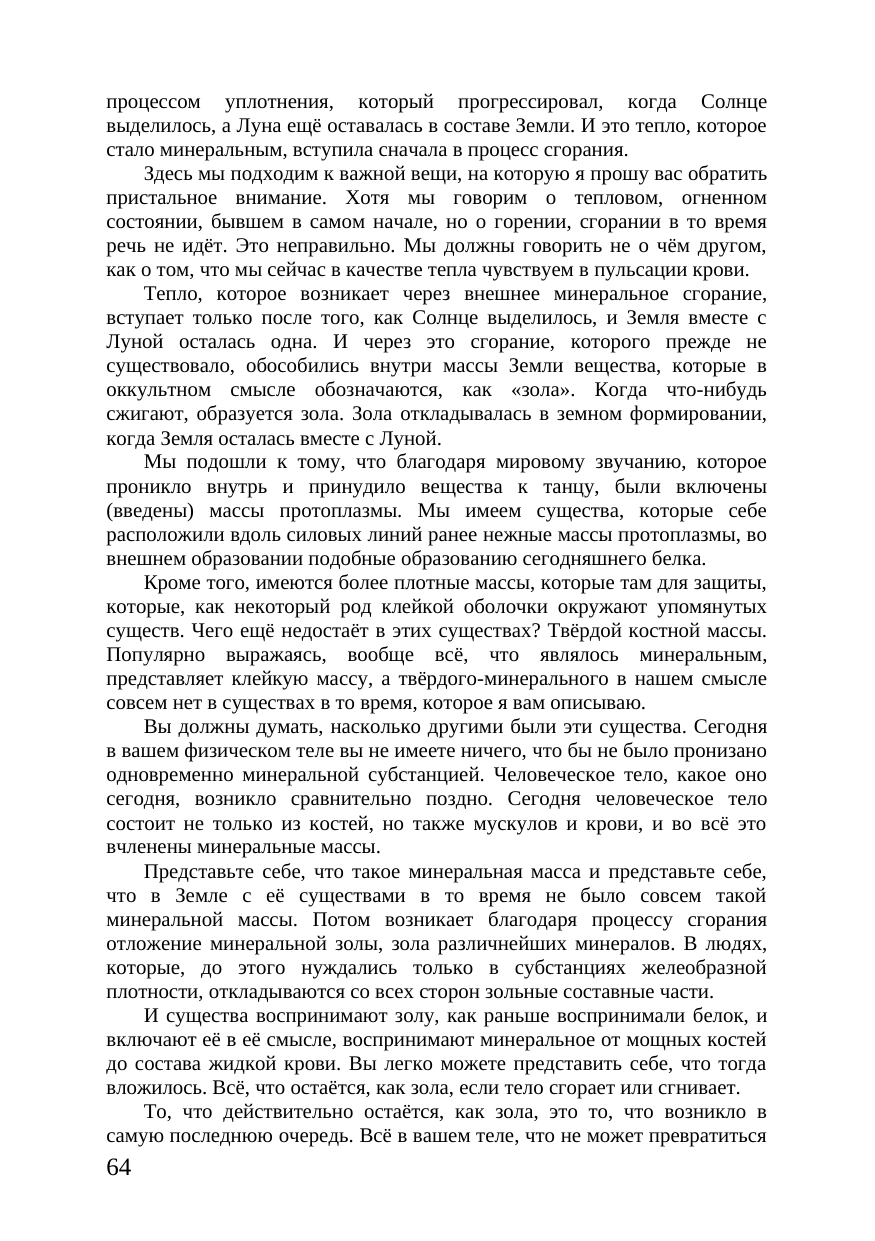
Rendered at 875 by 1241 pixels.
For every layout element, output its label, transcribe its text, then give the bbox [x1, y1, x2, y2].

text Кроме того, имеются более плотные массы, которые там для защиты, которые, как некоторый род клейкой оболочки окружают упомянутых существ. Чего ещё недостаёт в этих существах? Твёрдой костной массы. Популярно выражаясь, вообще всё, что являлось минеральным, представляет клейкую массу, а твёрдого-минерального в нашем смысле совсем нет в существах в то время, которое я вам описываю. [106, 570, 768, 714]
text Тепло, которое возникает через внешнее минеральное сгорание, вступает только после того, как Солнце выделилось, и Земля вместе с Луной осталась одна. И через это сгорание, которого прежде не существовало, обособились внутри массы Земли вещества, которые в оккультном смысле обозначаются, как «зола». Когда что-нибудь сжигают, образуется зола. Зола откладывалась в земном формировании, когда Земля осталась вместе с Луной. [106, 281, 768, 449]
text Представьте себе, что такое минеральная масса и представьте себе, что в Земле с её существами в то время не было совсем такой минеральной массы. Потом возникает благодаря процессу сгорания отложение минеральной золы, зола различнейших минералов. В людях, которые, до этого нуждались только в субстанциях желеобразной плотности, откладываются со всех сторон зольные составные части. [106, 858, 768, 1003]
text процессом уплотнения, который прогрессировал, когда Солнце выделилось, а Луна ещё оставалась в составе Земли. И это тепло, которое стало минеральным, вступила сначала в процесс сгорания. [106, 88, 768, 161]
text То, что действительно остаётся, как зола, это то, что возникло в самую последнюю очередь. Всё в вашем теле, что не может превратиться [106, 1099, 768, 1147]
text И существа воспринимают золу, как раньше воспринимали белок, и включают её в её смысле, воспринимают минеральное от мощных костей до состава жидкой крови. Вы легко можете представить себе, что тогда вложилось. Всё, что остаётся, как зола, если тело сгорает или сгнивает. [106, 1003, 768, 1099]
text Мы подошли к тому, что благодаря мировому звучанию, которое проникло внутрь и принудило вещества к танцу, были включены (введены) массы протоплазмы. Мы имеем существа, которые себе расположили вдоль силовых линий ранее нежные массы протоплазмы, во внешнем образовании подобные образованию сегодняшнего белка. [106, 449, 768, 570]
text Вы должны думать, насколько другими были эти существа. Сегодня в вашем физическом теле вы не имеете ничего, что бы не было пронизано одновременно минеральной субстанцией. Человеческое тело, какое оно сегодня, возникло сравнительно поздно. Сегодня человеческое тело состоит не только из костей, но также мускулов и крови, и во всё это вчленены минеральные массы. [106, 714, 768, 858]
text Здесь мы подходим к важной вещи, на которую я прошу вас обратить пристальное внимание. Хотя мы говорим о тепловом, огненном состоянии, бывшем в самом начале, но о горении, сгорании в то время речь не идёт. Это неправильно. Мы должны говорить не о чём другом, как о том, что мы сейчас в качестве тепла чувствуем в пульсации крови. [106, 161, 768, 281]
